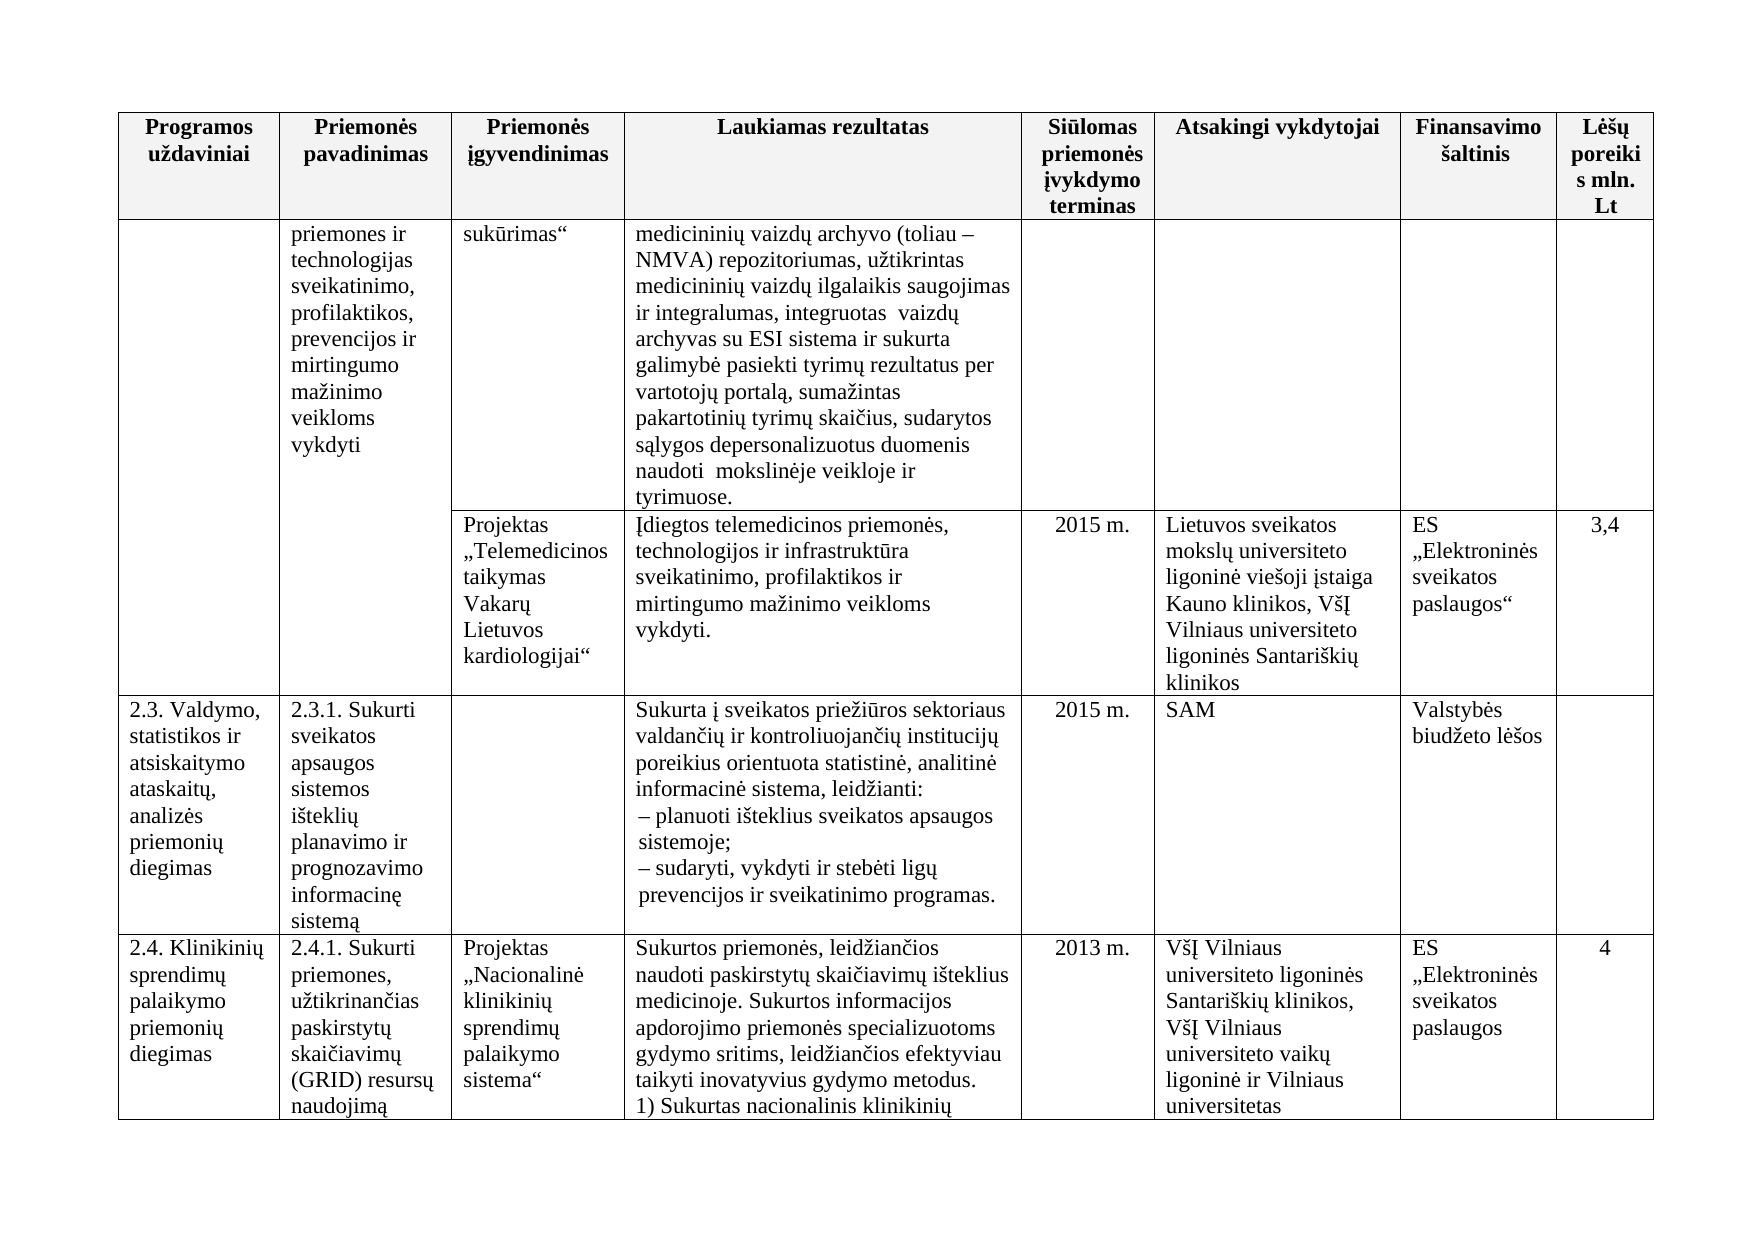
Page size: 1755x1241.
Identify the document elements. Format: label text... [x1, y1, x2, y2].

table_cell Projektas „Nacionalinė klinikinių sprendimų palaikymo sistema“ [452, 935, 624, 1119]
table_header Priemonės pavadinimas [280, 113, 451, 219]
table_cell 3,4 [1557, 511, 1653, 695]
table_header Programos uždaviniai [119, 113, 279, 219]
table_cell 2013 m. [1022, 935, 1154, 1119]
table_header Siūlomas priemonės įvykdymo terminas [1022, 113, 1154, 219]
table_cell 2.3. Valdymo, statistikos ir atsiskaitymo ataskaitų, analizės priemonių diegimas [119, 696, 279, 933]
table_cell Įdiegtos telemedicinos priemonės, technologijos ir infrastruktūra sveikatinimo, profilaktikos ir mirtingumo mažinimo veikloms vykdyti. [625, 511, 1021, 695]
table_cell priemones ir technologijas sveikatinimo, profilaktikos, prevencijos ir mirtingumo mažinimo veikloms vykdyti [280, 220, 451, 695]
table_cell 2.3.1. Sukurti sveikatos apsaugos sistemos išteklių planavimo ir prognozavimo informacinę sistemą [280, 696, 451, 933]
table_cell 2015 m. [1022, 696, 1154, 933]
table_cell Projektas „Telemedicinos taikymas Vakarų Lietuvos kardiologijai“ [452, 511, 624, 695]
table_cell SAM [1155, 696, 1400, 933]
table_cell Sukurta į sveikatos priežiūros sektoriaus valdančių ir kontroliuojančių institucijų poreikius orientuota statistinė, analitinė informacinė sistema, leidžianti: – planuoti išteklius sveikatos apsaugos sistemoje; – sudaryti, vykdyti ir stebėti ligų prevencijos ir sveikatinimo programas. [625, 696, 1021, 933]
table_cell [1557, 696, 1653, 933]
table_header Atsakingi vykdytojai [1155, 113, 1400, 219]
table_cell Lietuvos sveikatos mokslų universiteto ligoninė viešoji įstaiga Kauno klinikos, VšĮ Vilniaus universiteto ligoninės Santariškių klinikos [1155, 511, 1400, 695]
table_cell 2.4. Klinikinių sprendimų palaikymo priemonių diegimas [119, 935, 279, 1119]
table_cell medicininių vaizdų archyvo (toliau – NMVA) repozitoriumas, užtikrintas medicininių vaizdų ilgalaikis saugojimas ir integralumas, integruotas vaizdų archyvas su ESI sistema ir sukurta galimybė pasiekti tyrimų rezultatus per vartotojų portalą, sumažintas pakartotinių tyrimų skaičius, sudarytos sąlygos depersonalizuotus duomenis naudoti mokslinėje veikloje ir tyrimuose. [625, 220, 1021, 510]
table_cell Valstybės biudžeto lėšos [1401, 696, 1556, 933]
table_cell 2.4.1. Sukurti priemones, užtikrinančias paskirstytų skaičiavimų (GRID) resursų naudojimą [280, 935, 451, 1119]
table_cell [119, 220, 279, 695]
table_cell [1401, 220, 1556, 510]
table_cell sukūrimas“ [452, 220, 624, 510]
table_header Laukiamas rezultatas [625, 113, 1021, 219]
table_cell VšĮ Vilniaus universiteto ligoninės Santariškių klinikos, VšĮ Vilniaus universiteto vaikų ligoninė ir Vilniaus universitetas [1155, 935, 1400, 1119]
table_cell ES „Elektroninės sveikatos paslaugos [1401, 935, 1556, 1119]
table_cell Sukurtos priemonės, leidžiančios naudoti paskirstytų skaičiavimų išteklius medicinoje. Sukurtos informacijos apdorojimo priemonės specializuotoms gydymo sritims, leidžiančios efektyviau taikyti inovatyvius gydymo metodus. 1) Sukurtas nacionalinis klinikinių [625, 935, 1021, 1119]
table_cell [1022, 220, 1154, 510]
table_cell [452, 696, 624, 933]
table_header Finansavimo šaltinis [1401, 113, 1556, 219]
table_cell [1557, 220, 1653, 510]
table_cell 2015 m. [1022, 511, 1154, 695]
table_cell 4 [1557, 935, 1653, 1119]
table_cell ES „Elektroninės sveikatos paslaugos“ [1401, 511, 1556, 695]
table_header Lėšų poreikis mln. Lt [1557, 113, 1653, 219]
table_cell [1155, 220, 1400, 510]
table_header Priemonės įgyvendinimas [452, 113, 624, 219]
